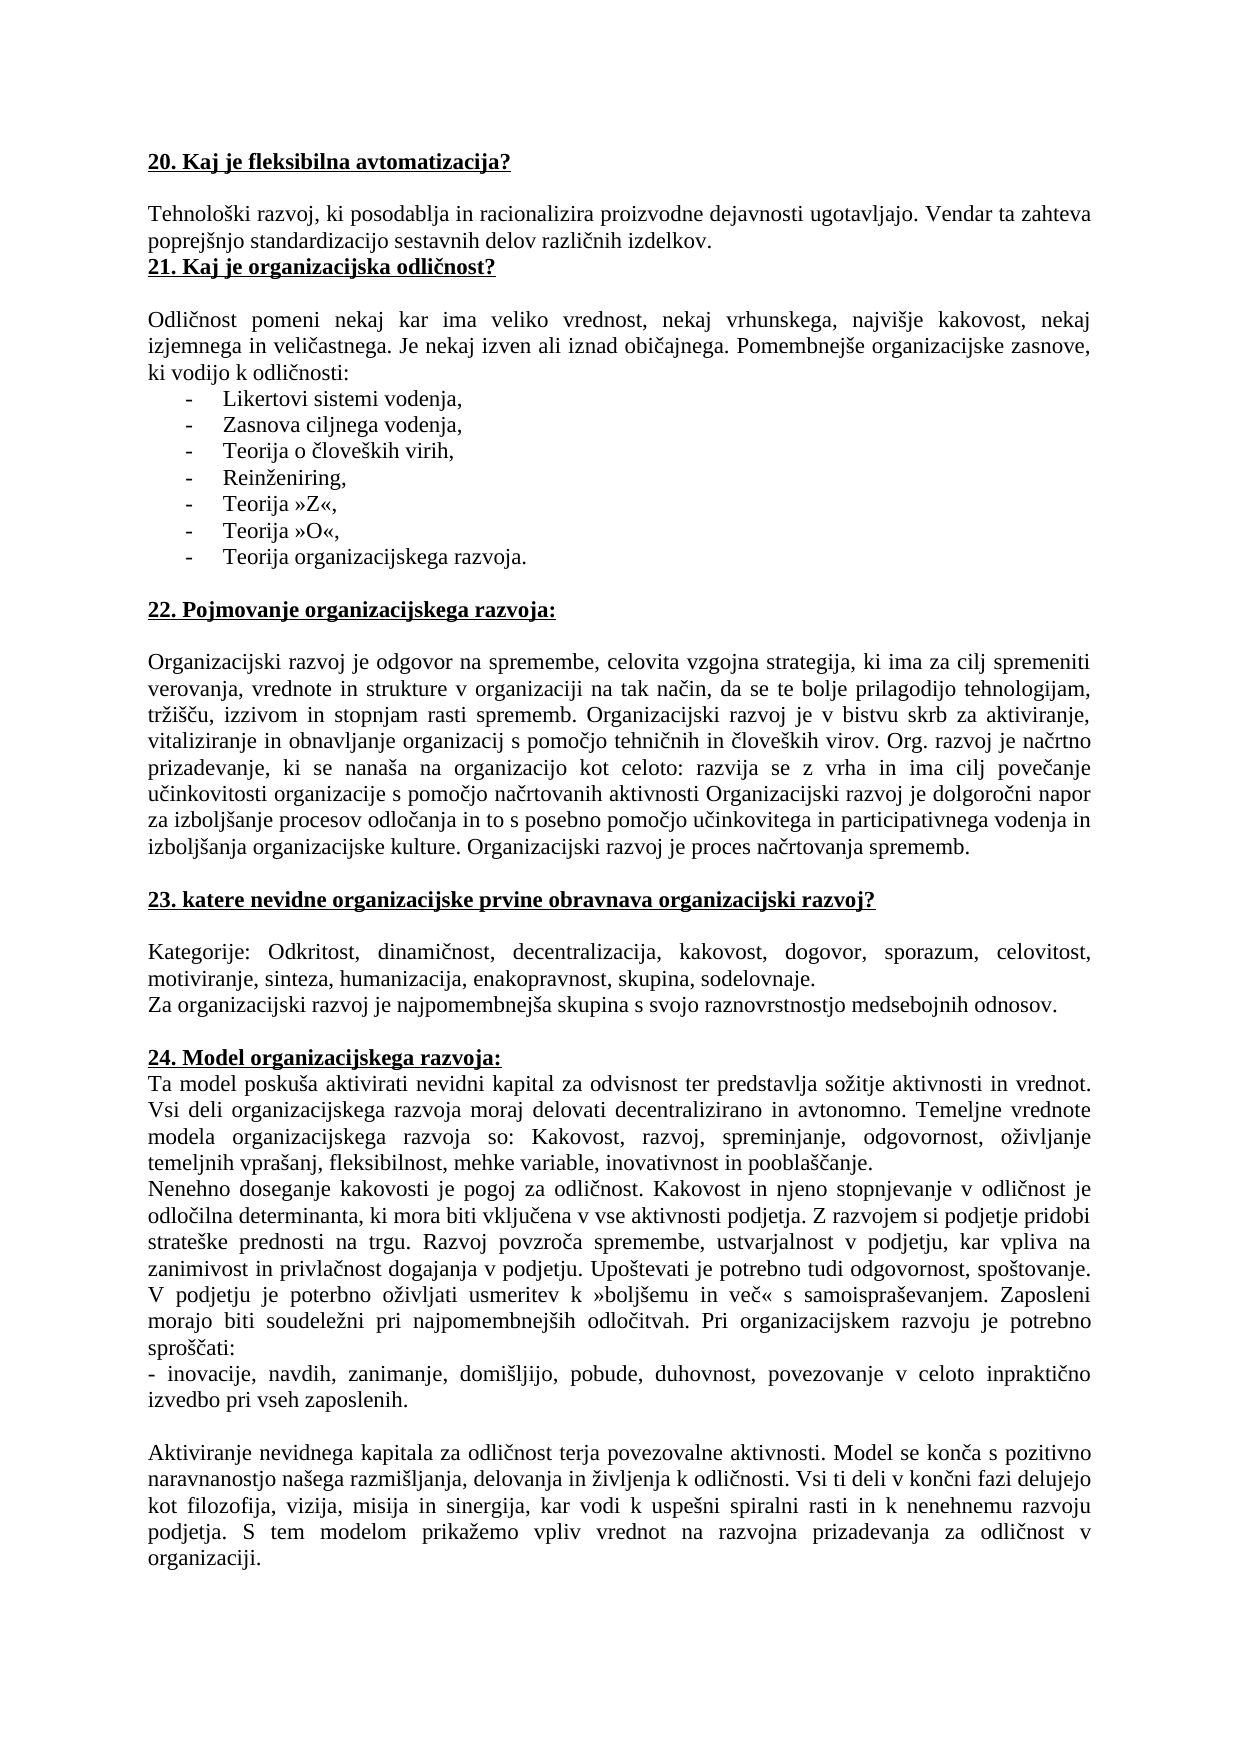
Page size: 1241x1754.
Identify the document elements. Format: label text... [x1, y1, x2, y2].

text 21. Kaj je organizacijska odličnost? [148, 253, 1092, 279]
list Zasnova ciljnega vodenja, [185, 411, 1092, 438]
text Organizacijski razvoj je odgovor na spremembe, celovita vzgojna strategija, ki ima za cilj spremeniti verovanja, vrednote in strukture v organizaciji na tak način, da se te bolje prilagodijo tehnologijam, tržišču, izzivom in stopnjam rasti sprememb. Organizacijski razvoj je v bistvu skrb za aktiviranje, vitaliziranje in obnavljanje organizacij s pomočjo tehničnih in človeških virov. Org. razvoj je načrtno prizadevanje, ki se nanaša na organizacijo kot celoto: razvija se z vrha in ima cilj povečanje učinkovitosti organizacije s pomočjo načrtovanih aktivnosti Organizacijski razvoj je dolgoročni napor za izboljšanje procesov odločanja in to s posebno pomočjo učinkovitega in participativnega vodenja in izboljšanja organizacijske kulture. Organizacijski razvoj je proces načrtovanja sprememb. [148, 648, 1092, 859]
list Likertovi sistemi vodenja, [185, 385, 1092, 411]
text Ta model poskuša aktivirati nevidni kapital za odvisnost ter predstavlja sožitje aktivnosti in vrednot. Vsi deli organizacijskega razvoja moraj delovati decentralizirano in avtonomno. Temeljne vrednote modela organizacijskega razvoja so: Kakovost, razvoj, spreminjanje, odgovornost, oživljanje temeljnih vprašanj, fleksibilnost, mehke variable, inovativnost in pooblaščanje. [148, 1070, 1092, 1176]
text 23. katere nevidne organizacijske prvine obravnava organizacijski razvoj? [148, 886, 1092, 912]
text 20. Kaj je fleksibilna avtomatizacija? [148, 148, 1092, 174]
list Teorija »O«, [185, 517, 1092, 543]
text 24. Model organizacijskega razvoja: [148, 1044, 1092, 1070]
text Odličnost pomeni nekaj kar ima veliko vrednost, nekaj vrhunskega, najvišje kakovost, nekaj izjemnega in veličastnega. Je nekaj izven ali iznad običajnega. Pomembnejše organizacijske zasnove, ki vodijo k odličnosti: [148, 306, 1092, 385]
text 22. Pojmovanje organizacijskega razvoja: [148, 596, 1092, 622]
list Teorija o človeških virih, [185, 438, 1092, 464]
text Aktiviranje nevidnega kapitala za odličnost terja povezovalne aktivnosti. Model se konča s pozitivno naravnanostjo našega razmišljanja, delovanja in življenja k odličnosti. Vsi ti deli v končni fazi delujejo kot filozofija, vizija, misija in sinergija, kar vodi k uspešni spiralni rasti in k nenehnemu razvoju podjetja. S tem modelom prikažemo vpliv vrednot na razvojna prizadevanja za odličnost v organizaciji. [148, 1439, 1092, 1571]
list Teorija »Z«, [185, 490, 1092, 517]
text Kategorije: Odkritost, dinamičnost, decentralizacija, kakovost, dogovor, sporazum, celovitost, motiviranje, sinteza, humanizacija, enakopravnost, skupina, sodelovnaje. [148, 938, 1092, 991]
text Za organizacijski razvoj je najpomembnejša skupina s svojo raznovrstnostjo medsebojnih odnosov. [148, 991, 1092, 1017]
text Tehnološki razvoj, ki posodablja in racionalizira proizvodne dejavnosti ugotavljajo. Vendar ta zahteva poprejšnjo standardizacijo sestavnih delov različnih izdelkov. [148, 200, 1092, 253]
list Reinženiring, [185, 464, 1092, 490]
list Teorija organizacijskega razvoja. [185, 543, 1092, 569]
text Nenehno doseganje kakovosti je pogoj za odličnost. Kakovost in njeno stopnjevanje v odličnost je odločilna determinanta, ki mora biti vključena v vse aktivnosti podjetja. Z razvojem si podjetje pridobi strateške prednosti na trgu. Razvoj povzroča spremembe, ustvarjalnost v podjetju, kar vpliva na zanimivost in privlačnost dogajanja v podjetju. Upoštevati je potrebno tudi odgovornost, spoštovanje. V podjetju je poterbno oživljati usmeritev k »boljšemu in več« s samoispraševanjem. Zaposleni morajo biti soudeležni pri najpomembnejših odločitvah. Pri organizacijskem razvoju je potrebno sproščati: [148, 1176, 1092, 1360]
text - inovacije, navdih, zanimanje, domišljijo, pobude, duhovnost, povezovanje v celoto inpraktično izvedbo pri vseh zaposlenih. [148, 1360, 1092, 1413]
